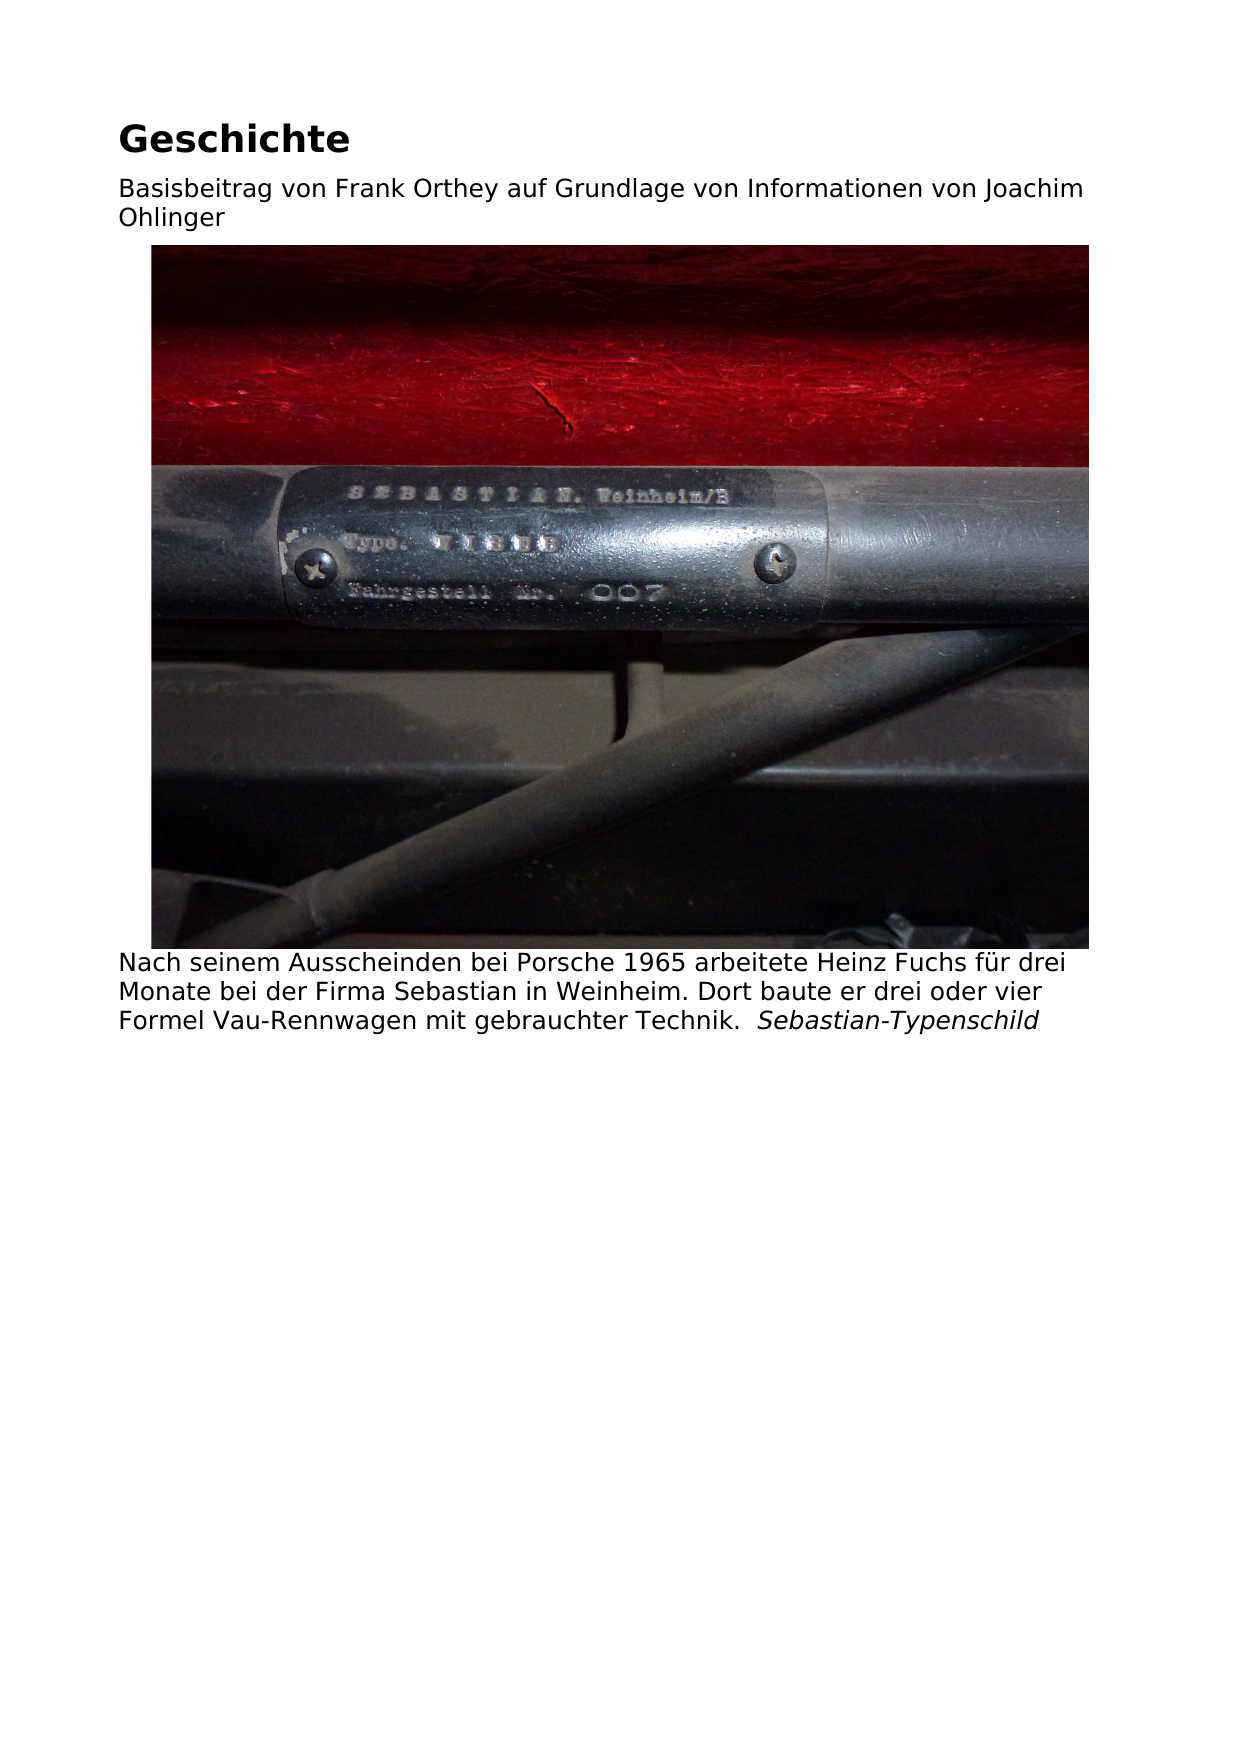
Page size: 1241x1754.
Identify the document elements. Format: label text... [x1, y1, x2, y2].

text Nach seinem Ausscheinden bei Porsche 1965 arbeitete Heinz Fuchs für drei Monate bei der Firma Sebastian in Weinheim. Dort baute er drei oder vier Formel Vau-Rennwagen mit gebrauchter Technik. Sebastian-Typenschild [118, 245, 1122, 1036]
subtitle Geschichte [118, 118, 1122, 162]
text Basisbeitrag von Frank Orthey auf Grundlage von Informationen von Joachim Ohlinger [118, 174, 1122, 233]
picture [151, 245, 1089, 949]
